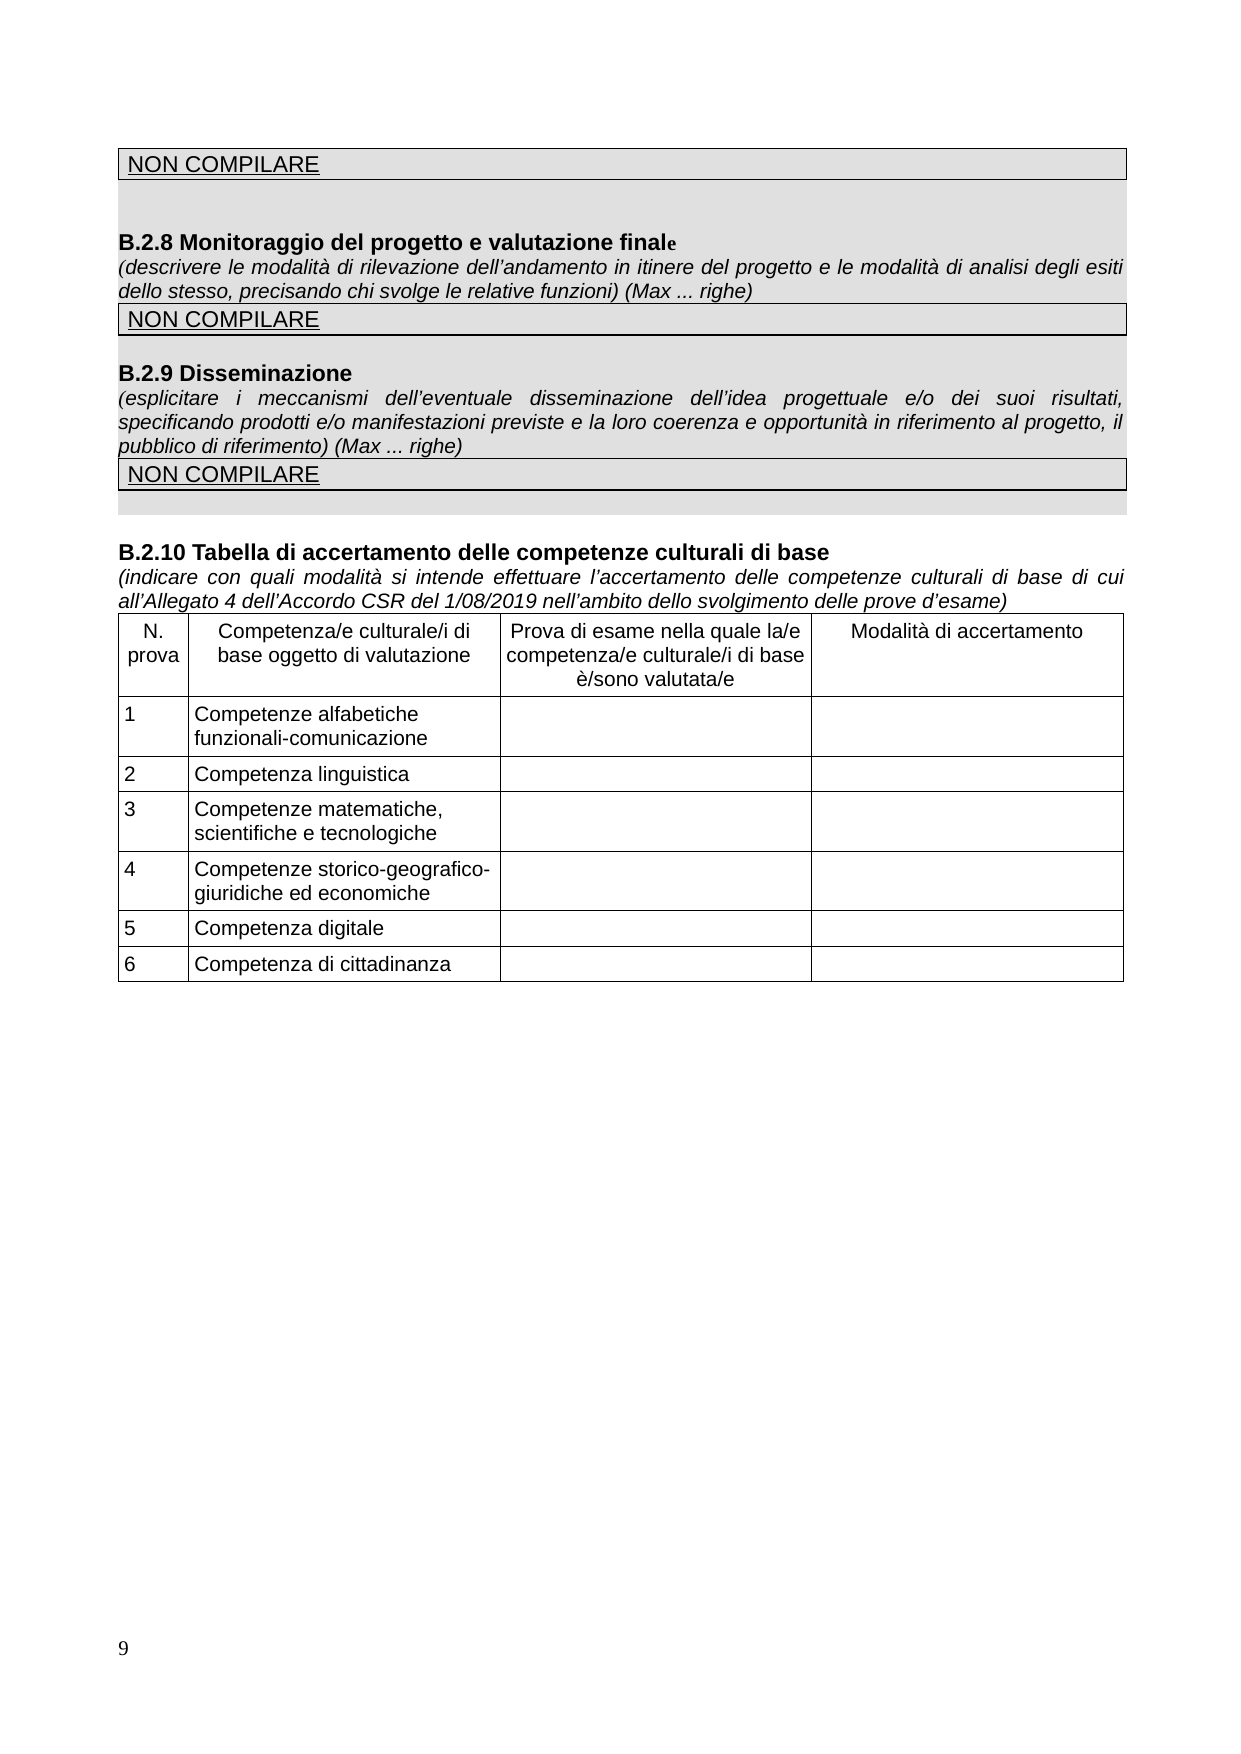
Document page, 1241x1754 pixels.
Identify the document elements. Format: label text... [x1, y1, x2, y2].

table_header N. prova [119, 614, 188, 696]
table_cell [812, 757, 1123, 791]
table_cell [812, 852, 1123, 910]
table_cell [501, 911, 811, 946]
table_cell Competenze alfabetiche funzionali-comunicazione [189, 697, 500, 756]
table_cell [501, 852, 811, 910]
table_header Modalità di accertamento [812, 614, 1123, 696]
text (descrivere le modalità di rilevazione dell’andamento in itinere del progetto e le modalità di analisi degli esiti dello stesso, precisando chi svolge le relative funzioni) (Max ... righe) [118, 255, 1127, 303]
table_cell Competenze matematiche, scientifiche e tecnologiche [189, 792, 500, 851]
table_cell [501, 947, 811, 981]
table_cell Competenze storico-geografico-giuridiche ed economiche [189, 852, 500, 910]
table_header Competenza/e culturale/i di base oggetto di valutazione [189, 614, 500, 696]
table_cell Competenza di cittadinanza [189, 947, 500, 981]
text (indicare con quali modalità si intende effettuare l’accertamento delle competenze culturali di base di cui all’Allegato 4 dell’Accordo CSR del 1/08/2019 nell’ambito dello svolgimento delle prove d’esame) [118, 565, 1127, 613]
table_cell 4 [119, 852, 188, 910]
subtitle B.2.8 Monitoraggio del progetto e valutazione finale [118, 228, 1127, 255]
table_cell Competenza digitale [189, 911, 500, 946]
text NON COMPILARE [119, 304, 1126, 334]
text B.2.10 Tabella di accertamento delle competenze culturali di base [118, 539, 1127, 565]
table_header Prova di esame nella quale la/e competenza/e culturale/i di base è/sono valutata/e [501, 614, 811, 696]
table_cell [501, 697, 811, 756]
text NON COMPILARE [119, 459, 1126, 489]
table_cell [501, 757, 811, 791]
table_cell [812, 697, 1123, 756]
table_cell Competenza linguistica [189, 757, 500, 791]
text NON COMPILARE [119, 149, 1126, 179]
table_cell 3 [119, 792, 188, 851]
table_cell 6 [119, 947, 188, 981]
table_cell [812, 911, 1123, 946]
table_cell 5 [119, 911, 188, 946]
table_cell [812, 947, 1123, 981]
table_cell 1 [119, 697, 188, 756]
text (esplicitare i meccanismi dell’eventuale disseminazione dell’idea progettuale e/o dei suoi risultati, specificando prodotti e/o manifestazioni previste e la loro coerenza e opportunità in riferimento al progetto, il pubblico di riferimento) (Max ... righe) [118, 386, 1127, 458]
table_cell 2 [119, 757, 188, 791]
table_cell [501, 792, 811, 851]
table_cell [812, 792, 1123, 851]
subtitle B.2.9 Disseminazione [118, 359, 1127, 386]
